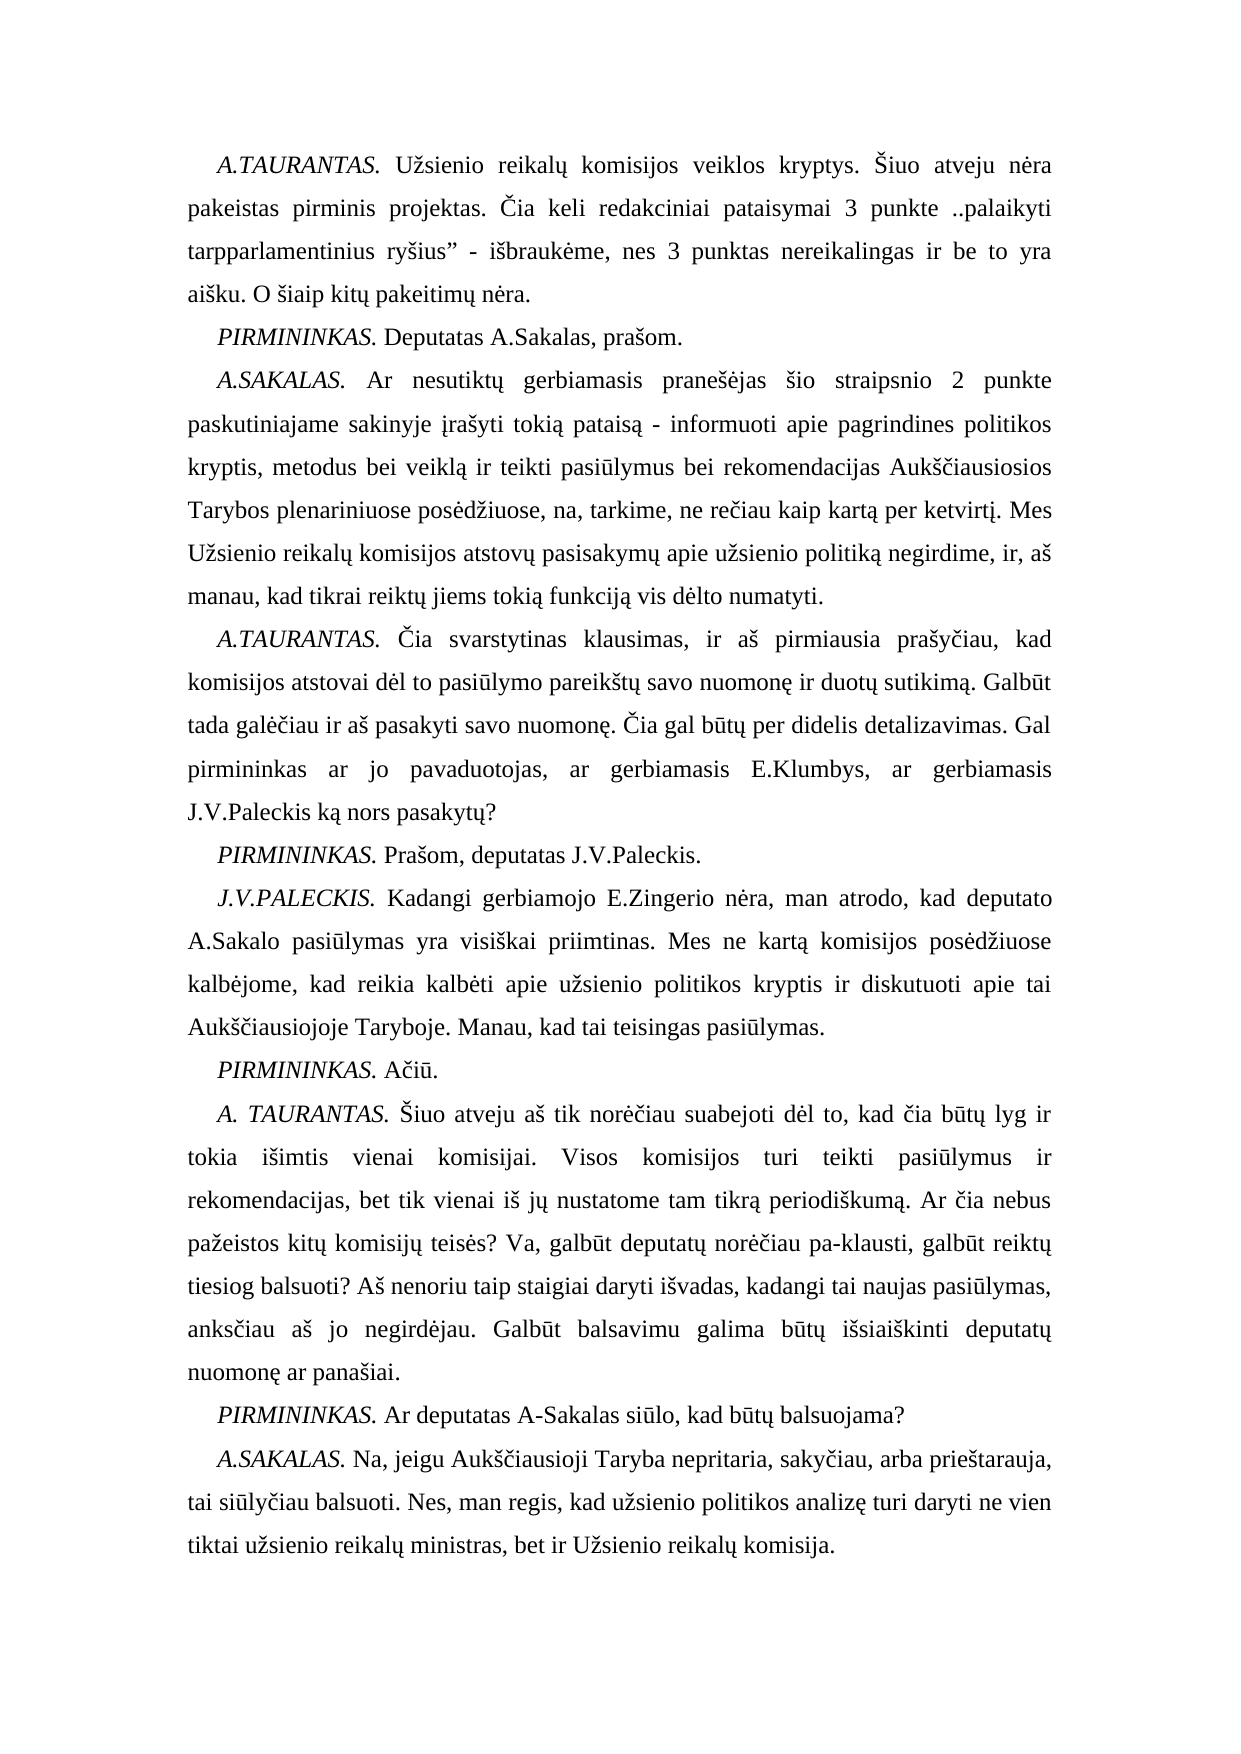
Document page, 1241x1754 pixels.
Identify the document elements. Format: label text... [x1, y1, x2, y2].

text PIRMININKAS. Ar deputatas A-Sakalas siūlo, kad būtų balsuojama? [187, 1401, 1053, 1429]
text A. TAURANTAS. Šiuo atveju aš tik norėčiau suabejoti dėl to, kad čia būtų lyg ir tokia išimtis vienai komisijai. Visos komisijos turi teikti pasiūlymus ir rekomendacijas, bet tik vienai iš jų nustatome tam tikrą periodiškumą. Ar čia nebus pažeistos kitų komisijų teisės? Va, galbūt deputatų norėčiau pa-klausti, galbūt reiktų tiesiog balsuoti? Aš nenoriu taip staigiai daryti išvadas, kadangi tai naujas pasiūlymas, anksčiau aš jo negirdėjau. Galbūt balsavimu galima būtų išsiaiškinti deputatų nuomonę ar panašiai. [187, 1099, 1053, 1386]
text A.SAKALAS. Na, jeigu Aukščiausioji Taryba nepritaria, sakyčiau, arba prieštarauja, tai siūlyčiau balsuoti. Nes, man regis, kad užsienio politikos analizę turi daryti ne vien tiktai užsienio reikalų ministras, bet ir Užsienio reikalų komisija. [187, 1444, 1053, 1559]
text A.SAKALAS. Ar nesutiktų gerbiamasis pranešėjas šio straipsnio 2 punkte paskutiniajame sakinyje įrašyti tokią pataisą - informuoti apie pagrindines politikos kryptis, metodus bei veiklą ir teikti pasiūlymus bei rekomendacijas Aukščiausiosios Tarybos plenariniuose posėdžiuose, na, tarkime, ne rečiau kaip kartą per ketvirtį. Mes Užsienio reikalų komisijos atstovų pasisakymų apie užsienio politiką negirdime, ir, aš manau, kad tikrai reiktų jiems tokią funkciją vis dėlto numatyti. [187, 366, 1053, 610]
text PIRMININKAS. Prašom, deputatas J.V.Paleckis. [187, 840, 1053, 869]
text PIRMININKAS. Deputatas A.Sakalas, prašom. [187, 322, 1053, 351]
text A.TAURANTAS. Čia svarstytinas klausimas, ir aš pirmiausia prašyčiau, kad komisijos atstovai dėl to pasiūlymo pareikštų savo nuomonę ir duotų sutikimą. Galbūt tada galėčiau ir aš pasakyti savo nuomonę. Čia gal būtų per didelis detalizavimas. Gal pirmininkas ar jo pavaduotojas, ar gerbiamasis E.Klumbys, ar gerbiamasis J.V.Paleckis ką nors pasakytų? [187, 624, 1053, 826]
text A.TAURANTAS. Užsienio reikalų komisijos veiklos kryptys. Šiuo atveju nėra pakeistas pirminis projektas. Čia keli redakciniai pataisymai 3 punkte ..palaikyti tarpparlamentinius ryšius” - išbraukėme, nes 3 punktas nereikalingas ir be to yra aišku. O šiaip kitų pakeitimų nėra. [187, 150, 1053, 308]
text J.V.PALECKIS. Kadangi gerbiamojo E.Zingerio nėra, man atrodo, kad deputato A.Sakalo pasiūlymas yra visiškai priimtinas. Mes ne kartą komisijos posėdžiuose kalbėjome, kad reikia kalbėti apie užsienio politikos kryptis ir diskutuoti apie tai Aukščiausiojoje Taryboje. Manau, kad tai teisingas pasiūlymas. [187, 883, 1053, 1041]
text PIRMININKAS. Ačiū. [187, 1056, 1053, 1084]
